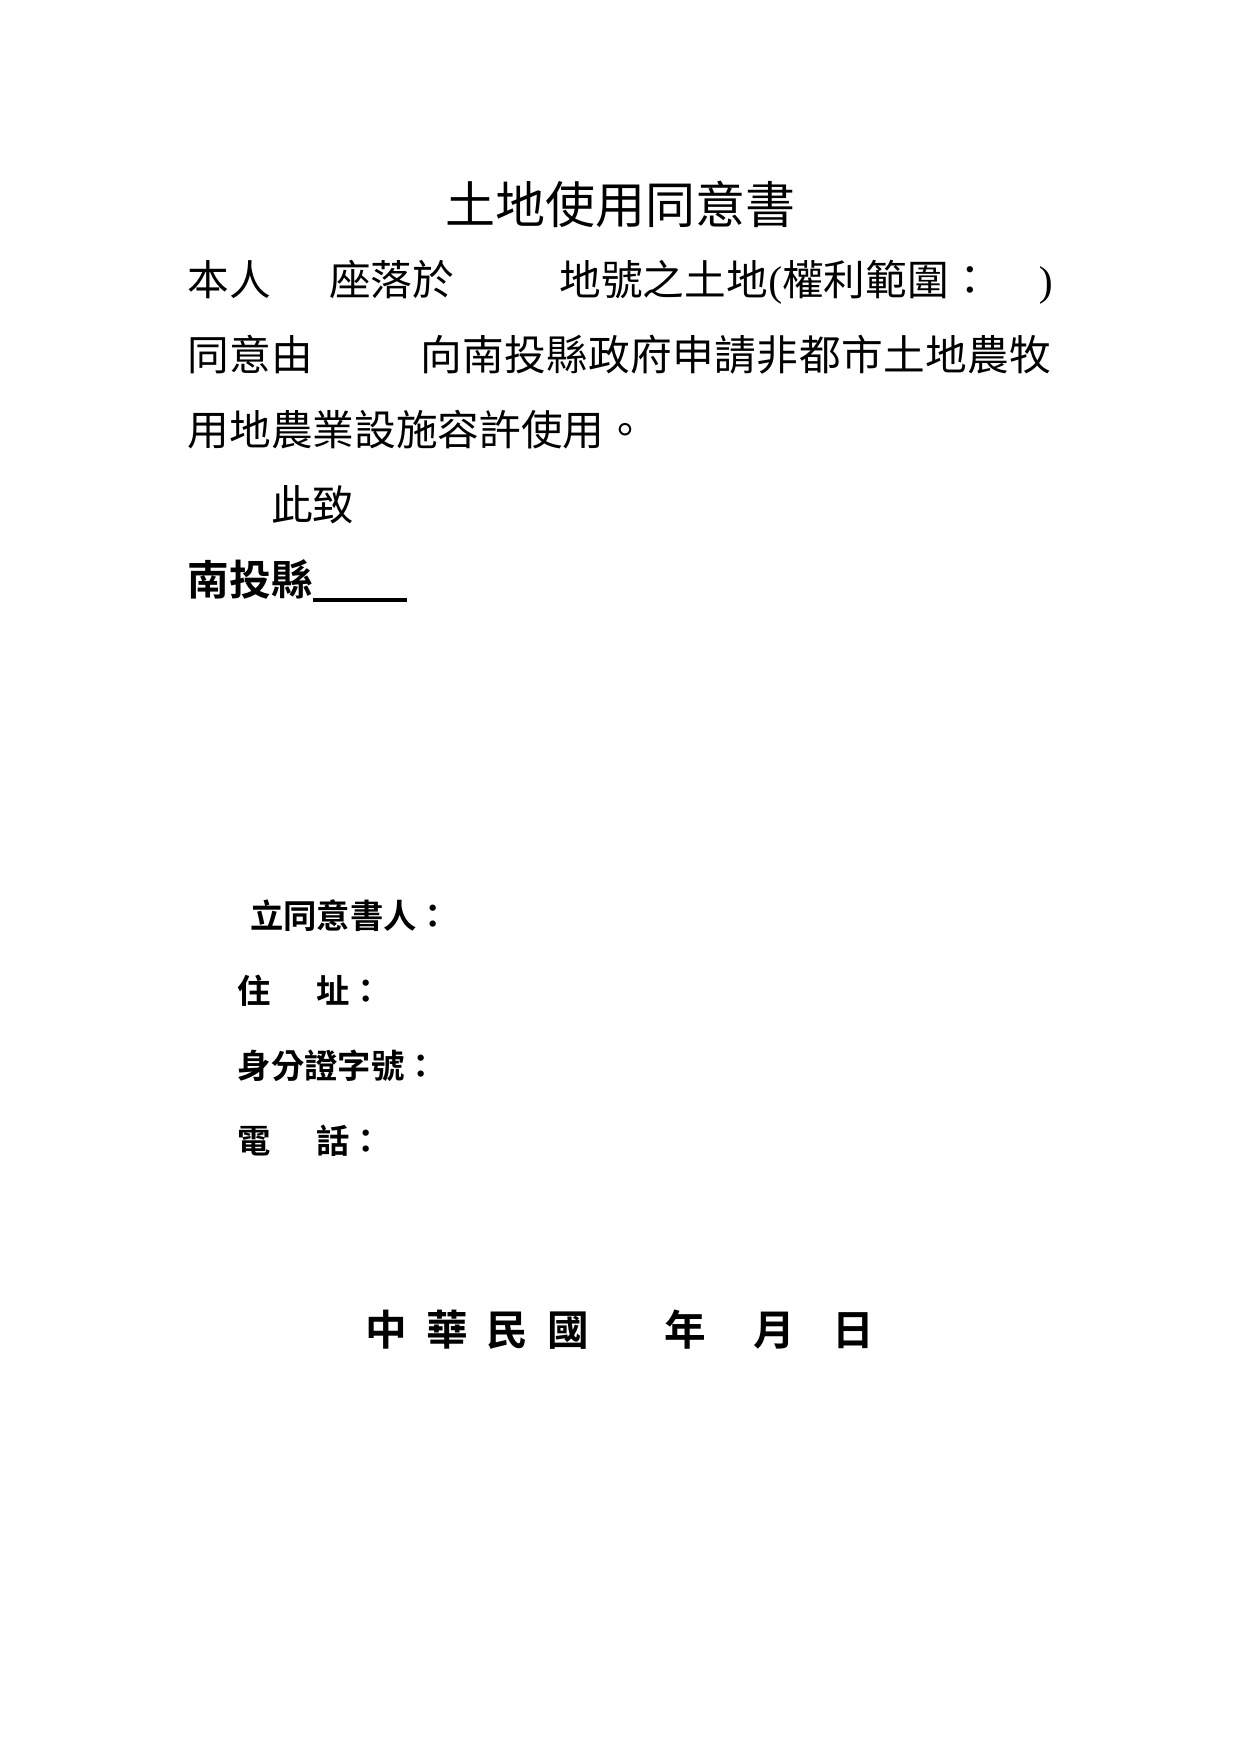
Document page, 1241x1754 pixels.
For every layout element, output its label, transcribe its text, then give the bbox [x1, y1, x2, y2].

text 中 華 民 國 年 月 日 [187, 1289, 1053, 1364]
text 住 址： [187, 952, 1053, 1027]
text 南投縣 [187, 539, 1053, 614]
text 此致 [187, 464, 1053, 539]
text 身分證字號： [187, 1027, 1053, 1102]
text 本人 座落於 地號之土地(權利範圍： )同意由 向南投縣政府申請非都市土地農牧用地農業設施容許使用。 [187, 239, 1053, 464]
text 電 話： [187, 1102, 1053, 1177]
text 立同意書人： [187, 877, 1053, 952]
text 土地使用同意書 [187, 164, 1053, 239]
